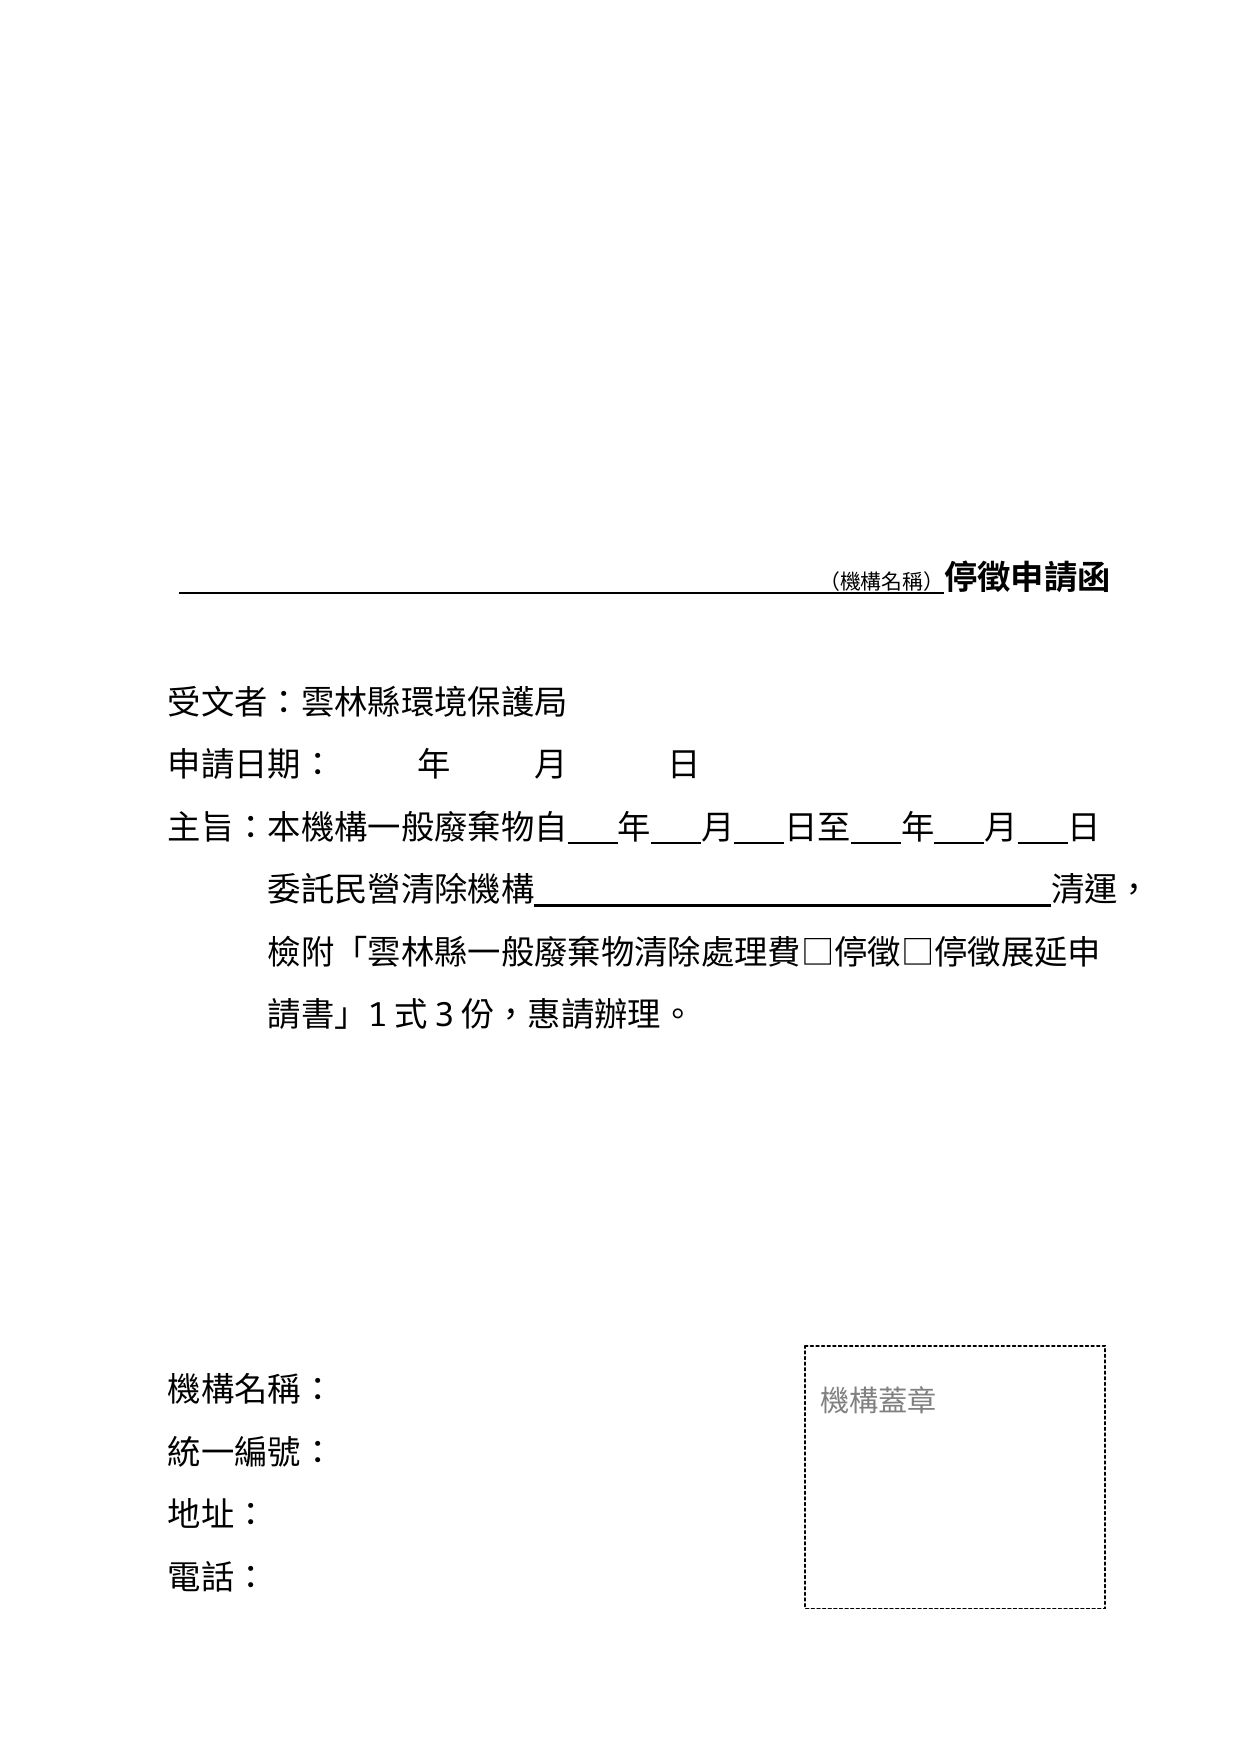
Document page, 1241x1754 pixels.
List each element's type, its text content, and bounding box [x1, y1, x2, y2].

text 電話： [167, 1533, 1122, 1596]
text 申請日期： 年 月 日 [167, 721, 1122, 783]
text 統一編號： [167, 1408, 1122, 1471]
text 機構名稱： [167, 1346, 1122, 1408]
text （機構名稱）停徵申請函 [167, 533, 1122, 596]
text 地址： [167, 1471, 1122, 1533]
text 受文者：雲林縣環境保護局 [167, 658, 1122, 721]
text 主旨：本機構一般廢棄物自 年 月 日至 年 月 日委託民營清除機構 清運，檢附「雲林縣一般廢棄物清除處理費□停徵□停徵展延申請書」1式3份，惠請辦理。 [167, 783, 1122, 1033]
